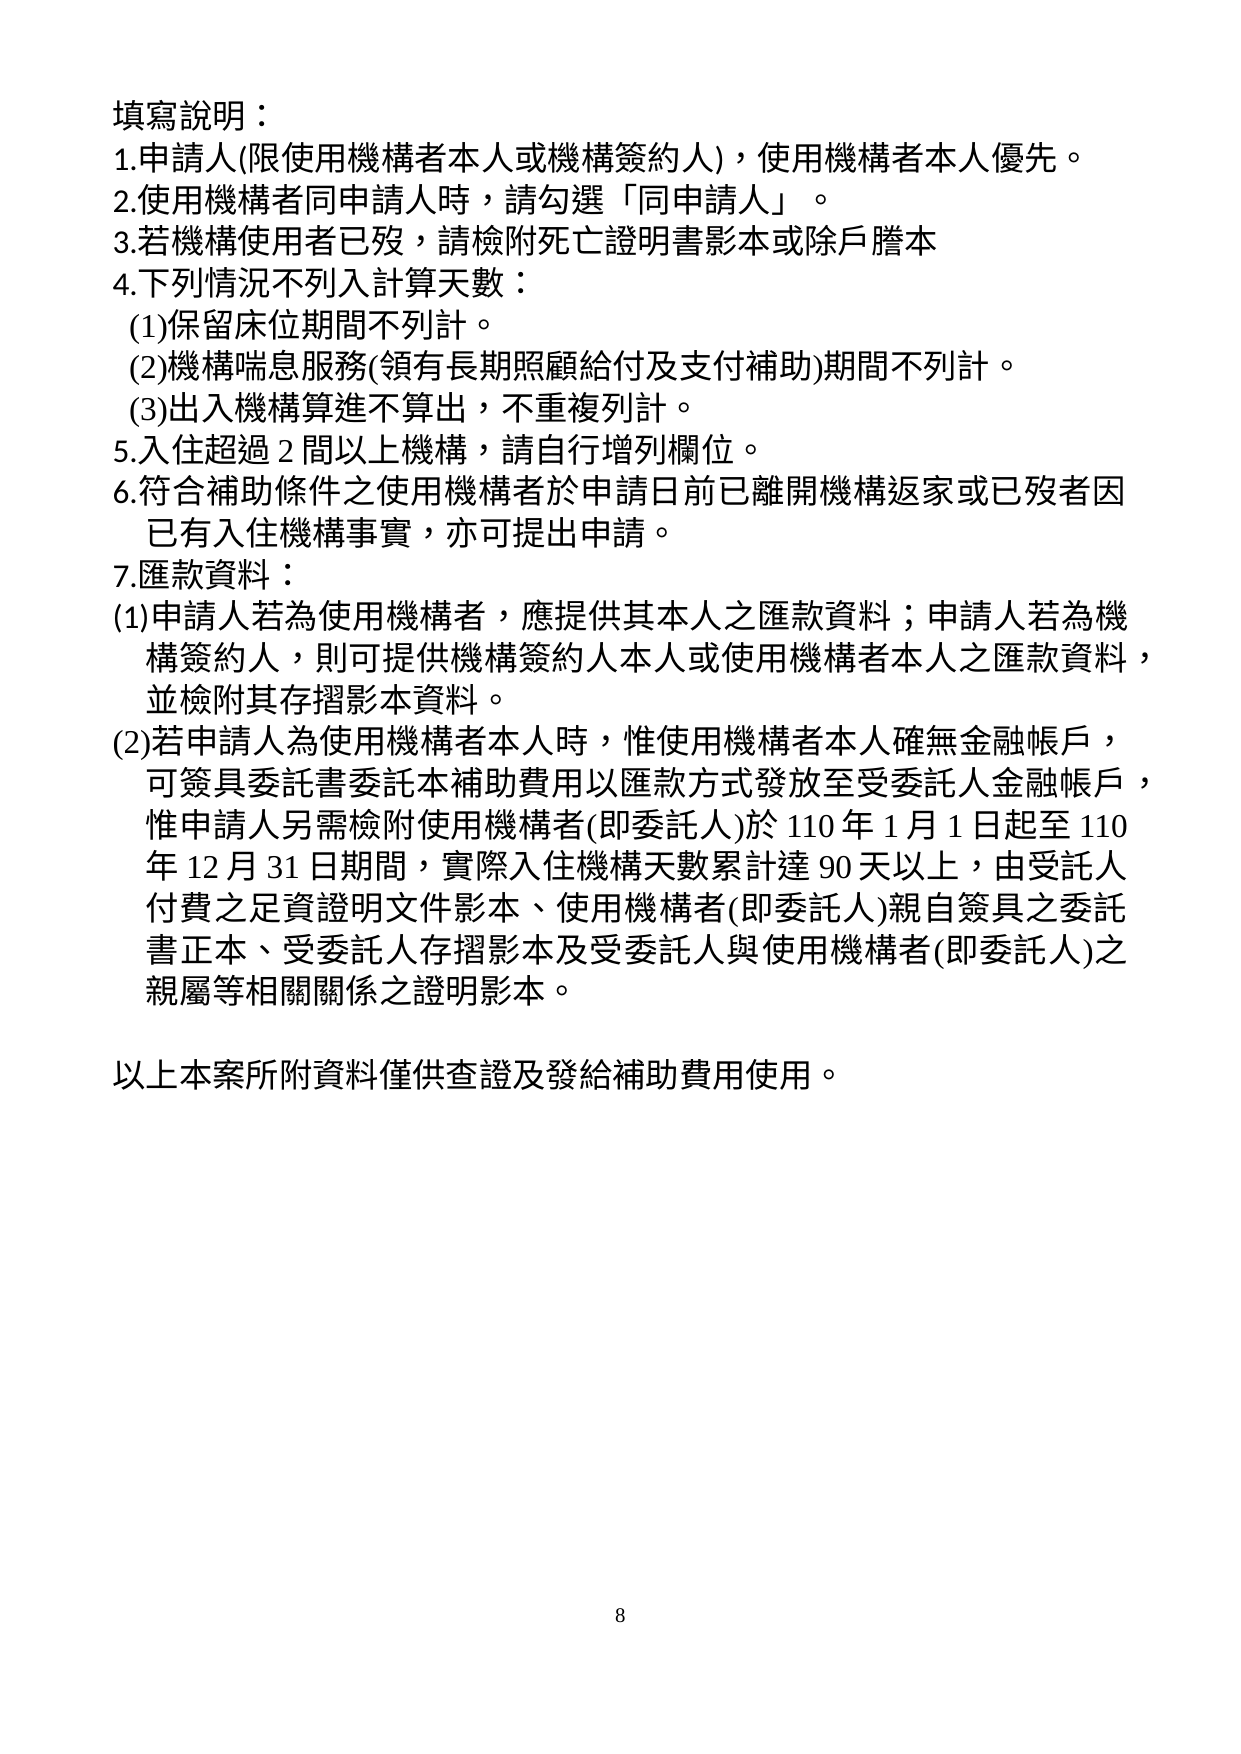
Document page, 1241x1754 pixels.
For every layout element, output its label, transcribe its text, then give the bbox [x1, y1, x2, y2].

text 5.入住超過2間以上機構，請自行增列欄位。 [112, 429, 1128, 471]
text 6.符合補助條件之使用機構者於申請日前已離開機構返家或已歿者因已有入住機構事實，亦可提出申請。 [112, 471, 1128, 554]
text 填寫說明： [112, 96, 1128, 137]
text (1)保留床位期間不列計。 [112, 304, 1128, 346]
text 1.申請人(限使用機構者本人或機構簽約人)，使用機構者本人優先。 [112, 137, 1128, 179]
text 2.使用機構者同申請人時，請勾選「同申請人」。 [112, 179, 1128, 221]
text 4.下列情況不列入計算天數： [112, 262, 1128, 304]
text 3.若機構使用者已歿，請檢附死亡證明書影本或除戶謄本 [112, 221, 1128, 262]
text 以上本案所附資料僅供查證及發給補助費用使用。 [112, 1054, 1128, 1096]
text (3)出入機構算進不算出，不重複列計。 [112, 387, 1128, 429]
text (2)若申請人為使用機構者本人時，惟使用機構者本人確無金融帳戶，可簽具委託書委託本補助費用以匯款方式發放至受委託人金融帳戶，惟申請人另需檢附使用機構者(即委託人)於110年1月1日起至110年12月31日期間，實際入住機構天數累計達90天以上，由受託人付費之足資證明文件影本、使用機構者(即委託人)親自簽具之委託書正本、受委託人存摺影本及受委託人與使用機構者(即委託人)之親屬等相關關係之證明影本。 [112, 721, 1128, 1012]
text (1)申請人若為使用機構者，應提供其本人之匯款資料；申請人若為機構簽約人，則可提供機構簽約人本人或使用機構者本人之匯款資料，並檢附其存摺影本資料。 [112, 596, 1128, 721]
text 7.匯款資料： [112, 554, 1128, 596]
text (2)機構喘息服務(領有長期照顧給付及支付補助)期間不列計。 [112, 346, 1128, 387]
